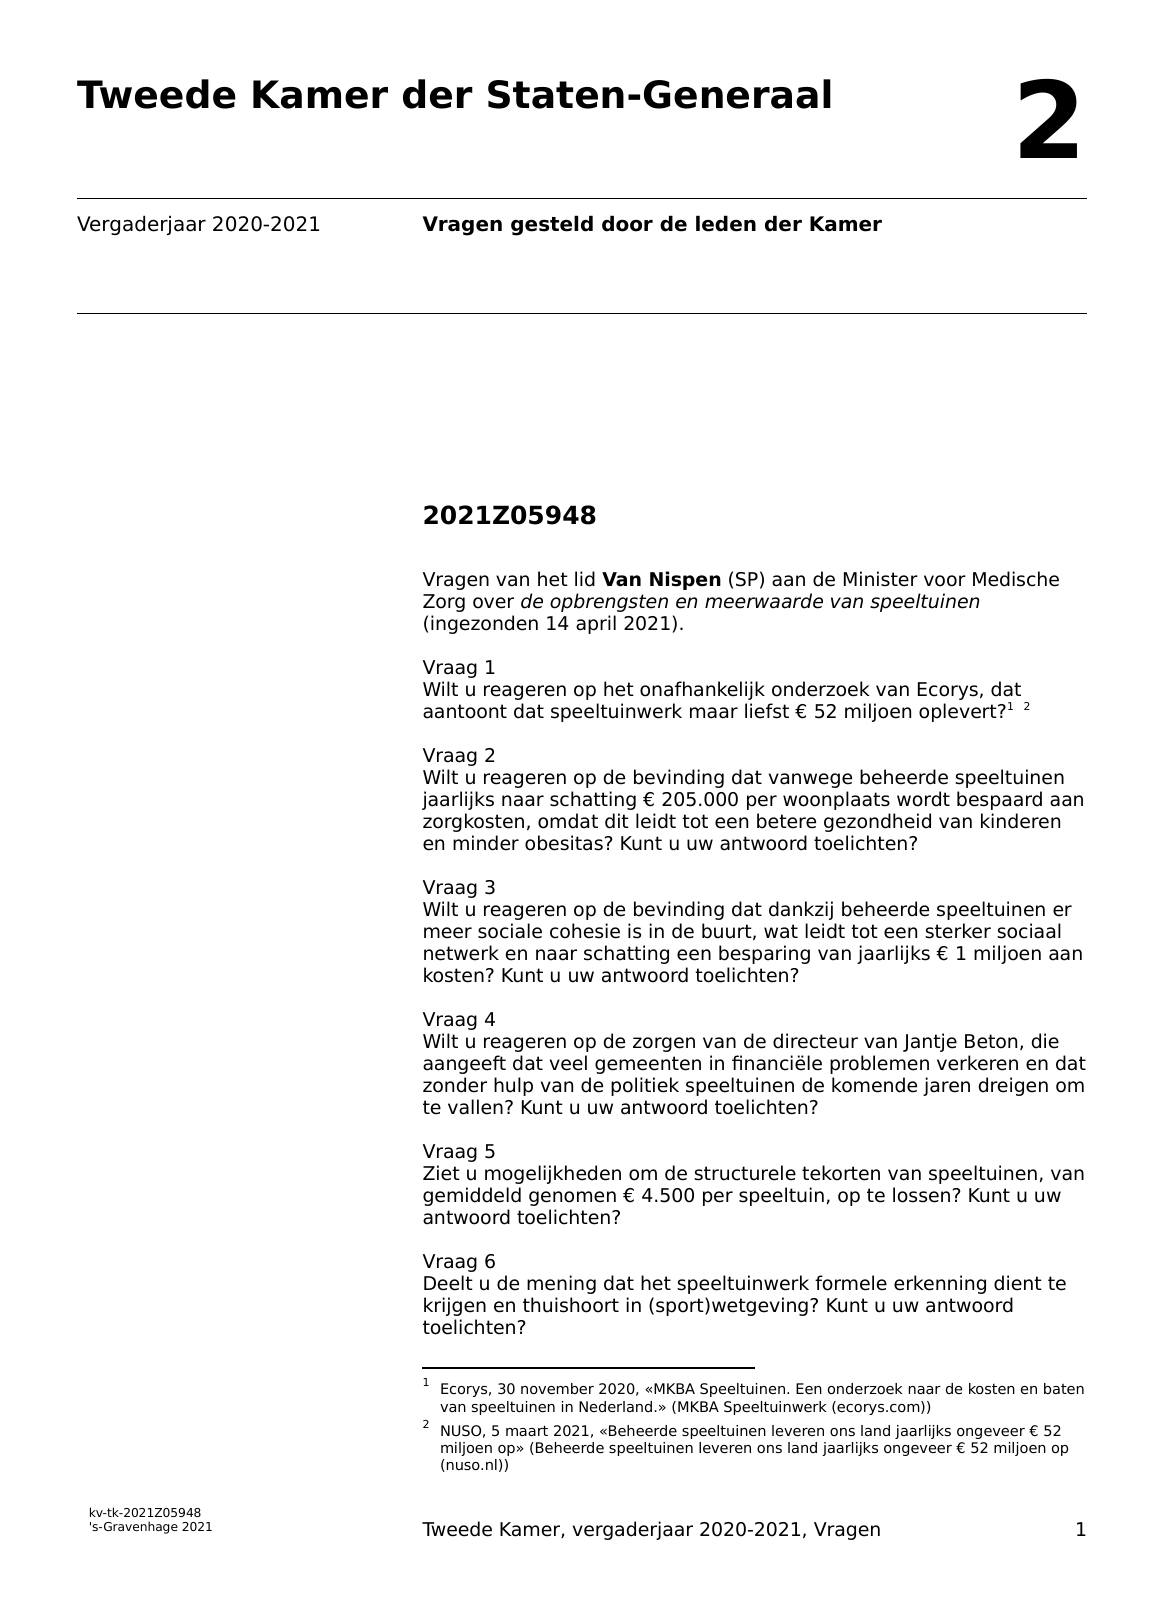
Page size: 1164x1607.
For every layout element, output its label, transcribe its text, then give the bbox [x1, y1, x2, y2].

text Wilt u reageren op de bevinding dat dankzij beheerde speeltuinen er meer sociale cohesie is in de buurt, wat leidt tot een sterker sociaal netwerk en naar schatting een besparing van jaarlijks € 1 miljoen aan kosten? Kunt u uw antwoord toelichten? [422, 899, 1087, 987]
text Vraag 6 [422, 1251, 1087, 1273]
text Ziet u mogelijkheden om de structurele tekorten van speeltuinen, van gemiddeld genomen € 4.500 per speeltuin, op te lossen? Kunt u uw antwoord toelichten? [422, 1163, 1087, 1229]
text Vragen van het lid Van Nispen (SP) aan de Minister voor Medische Zorg over de opbrengsten en meerwaarde van speeltuinen (ingezonden 14 april 2021). [422, 569, 1087, 635]
text Vraag 1 [422, 657, 1087, 679]
text Wilt u reageren op het onafhankelijk onderzoek van Ecorys, dat aantoont dat speeltuinwerk maar liefst € 52 miljoen oplevert? [422, 679, 1087, 723]
text Vraag 2 [422, 745, 1087, 767]
table_cell Vragen gesteld door de leden der Kamer [422, 199, 1087, 313]
text kv-tk-2021Z05948 [88, 1506, 323, 1520]
text Wilt u reageren op de bevinding dat vanwege beheerde speeltuinen jaarlijks naar schatting € 205.000 per woonplaats wordt bespaard aan zorgkosten, omdat dit leidt tot een betere gezondheid van kinderen en minder obesitas? Kunt u uw antwoord toelichten? [422, 767, 1087, 855]
table_header 2 [886, 59, 1087, 198]
text Wilt u reageren op de zorgen van de directeur van Jantje Beton, die aangeeft dat veel gemeenten in financiële problemen verkeren en dat zonder hulp van de politiek speeltuinen de komende jaren dreigen om te vallen? Kunt u uw antwoord toelichten? [422, 1031, 1087, 1119]
table_cell Vergaderjaar 2020-2021 [77, 199, 422, 313]
text Vraag 5 [422, 1141, 1087, 1163]
table_header Tweede Kamer der Staten-Generaal [77, 59, 886, 198]
text NUSO, 5 maart 2021, «Beheerde speeltuinen leveren ons land jaarlijks ongeveer € 52 miljoen op» (Beheerde speeltuinen leveren ons land jaarlijks ongeveer € 52 miljoen op (nuso.nl)) [422, 1418, 1087, 1474]
text 2021Z05948 [422, 501, 1087, 531]
text Vraag 4 [422, 1009, 1087, 1031]
text Deelt u de mening dat het speeltuinwerk formele erkenning dient te krijgen en thuishoort in (sport)wetgeving? Kunt u uw antwoord toelichten? [422, 1273, 1087, 1339]
text 's-Gravenhage 2021 [88, 1520, 323, 1534]
text Vraag 3 [422, 877, 1087, 899]
text Ecorys, 30 november 2020, «MKBA Speeltuinen. Een onderzoek naar de kosten en baten van speeltuinen in Nederland.» (MKBA Speeltuinwerk (ecorys.com)) [422, 1377, 1087, 1416]
